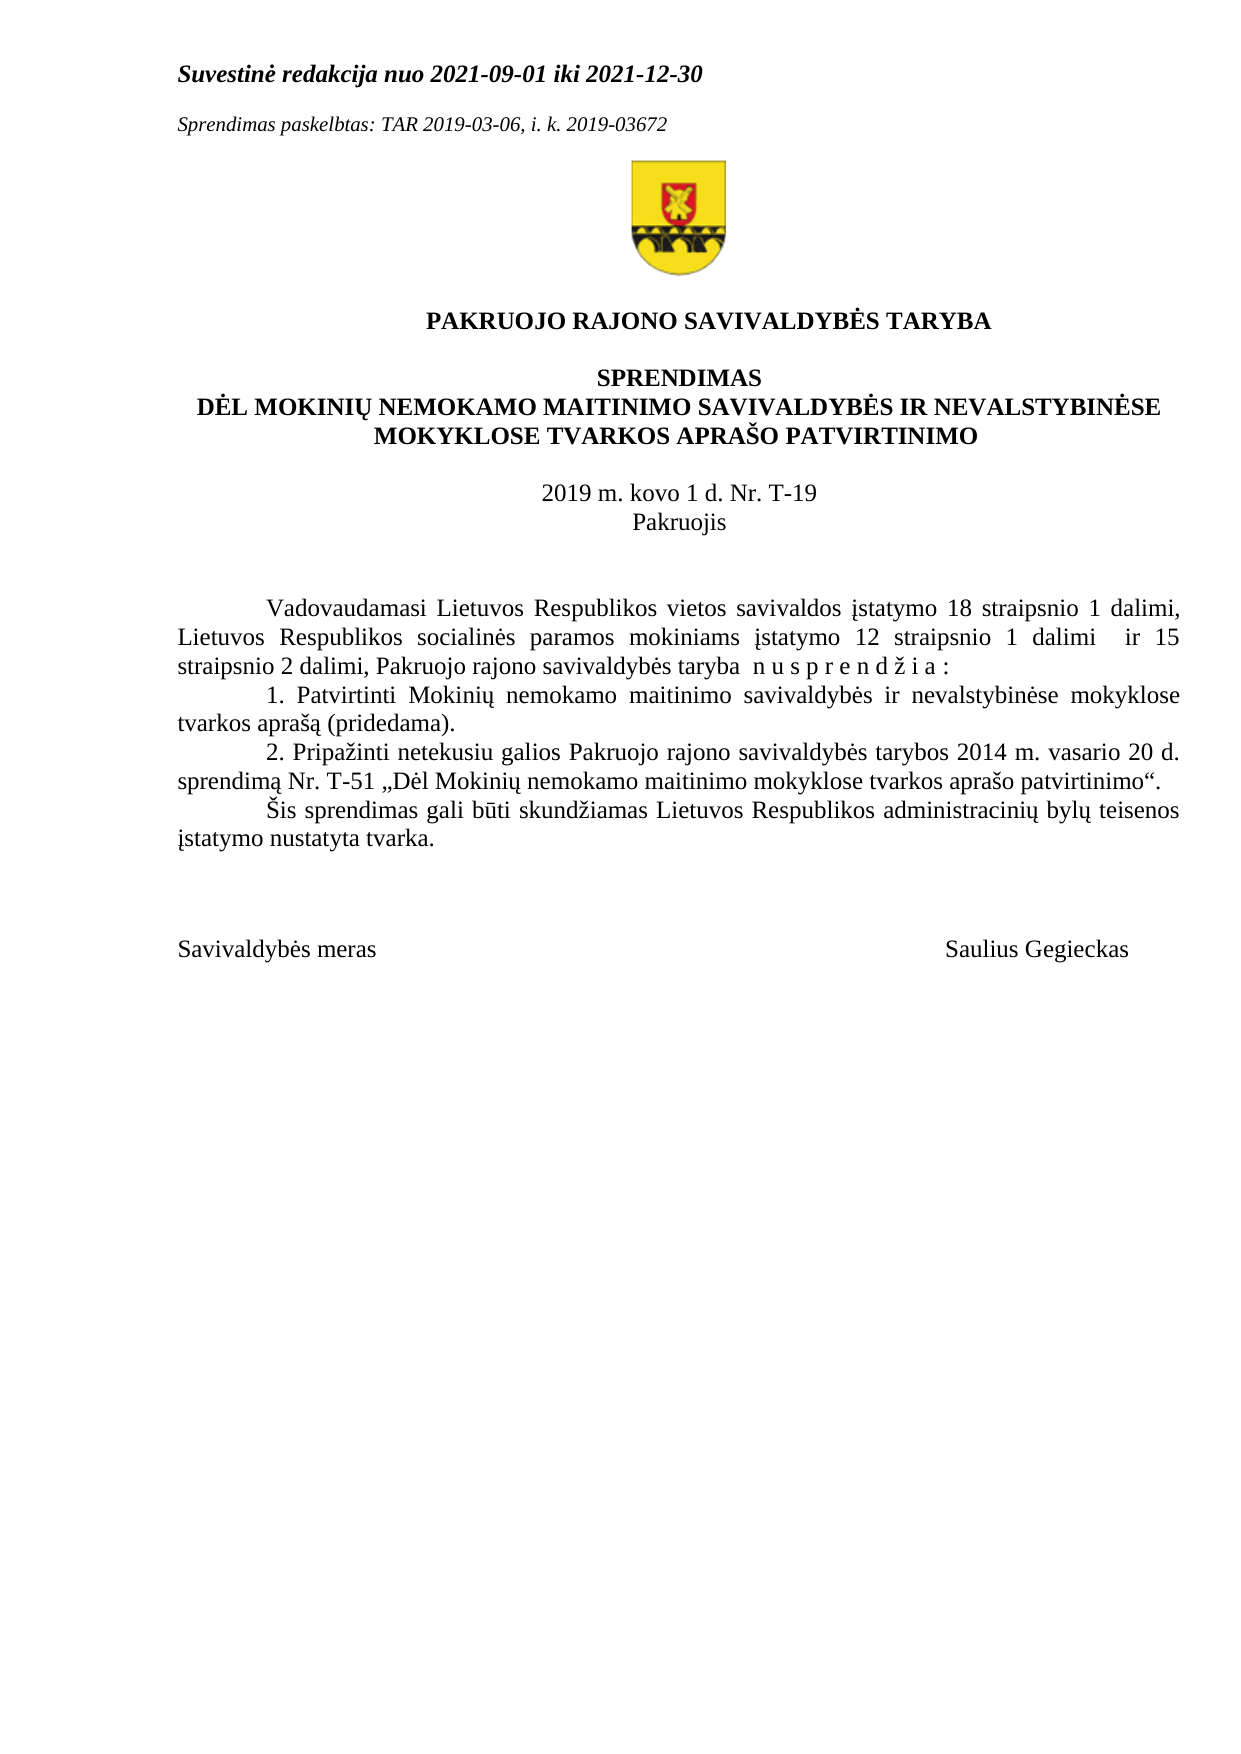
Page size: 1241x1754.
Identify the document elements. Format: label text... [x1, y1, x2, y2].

text Sprendimas paskelbtas: TAR 2019-03-06, i. k. 2019-03672 [177, 112, 1181, 136]
text Suvestinė redakcija nuo 2021-09-01 iki 2021-12-30 [177, 59, 1181, 88]
text DĖL MOKINIŲ NEMOKAMO MAITINIMO SAVIVALDYBĖS IR NEVALSTYBINĖSE MOKYKLOSE TVARKOS APRAŠO PATVIRTINIMO [177, 392, 1181, 450]
text 2019 m. kovo 1 d. Nr. T-19 [177, 478, 1181, 507]
text PAKRUOJO RAJONO SAVIVALDYBĖS TARYBA [177, 306, 1181, 335]
text Savivaldybės meras Saulius Gegieckas [177, 934, 1181, 962]
text Pakruojis [177, 507, 1181, 536]
text 1. Patvirtinti Mokinių nemokamo maitinimo savivaldybės ir nevalstybinėse mokyklose tvarkos aprašą (pridedama). [177, 680, 1181, 737]
text Šis sprendimas gali būti skundžiamas Lietuvos Respublikos administracinių bylų teisenos įstatymo nustatyta tvarka. [177, 795, 1181, 852]
text Vadovaudamasi Lietuvos Respublikos vietos savivaldos įstatymo 18 straipsnio 1 dalimi, Lietuvos Respublikos socialinės paramos mokiniams įstatymo 12 straipsnio 1 dalimi ir 15 straipsnio 2 dalimi, Pakruojo rajono savivaldybės taryba nusprendžia: [177, 593, 1181, 680]
text 2. Pripažinti netekusiu galios Pakruojo rajono savivaldybės tarybos 2014 m. vasario 20 d. sprendimą Nr. T-51 „Dėl Mokinių nemokamo maitinimo mokyklose tvarkos aprašo patvirtinimo“. [177, 737, 1181, 795]
text SPRENDIMAS [177, 363, 1181, 392]
